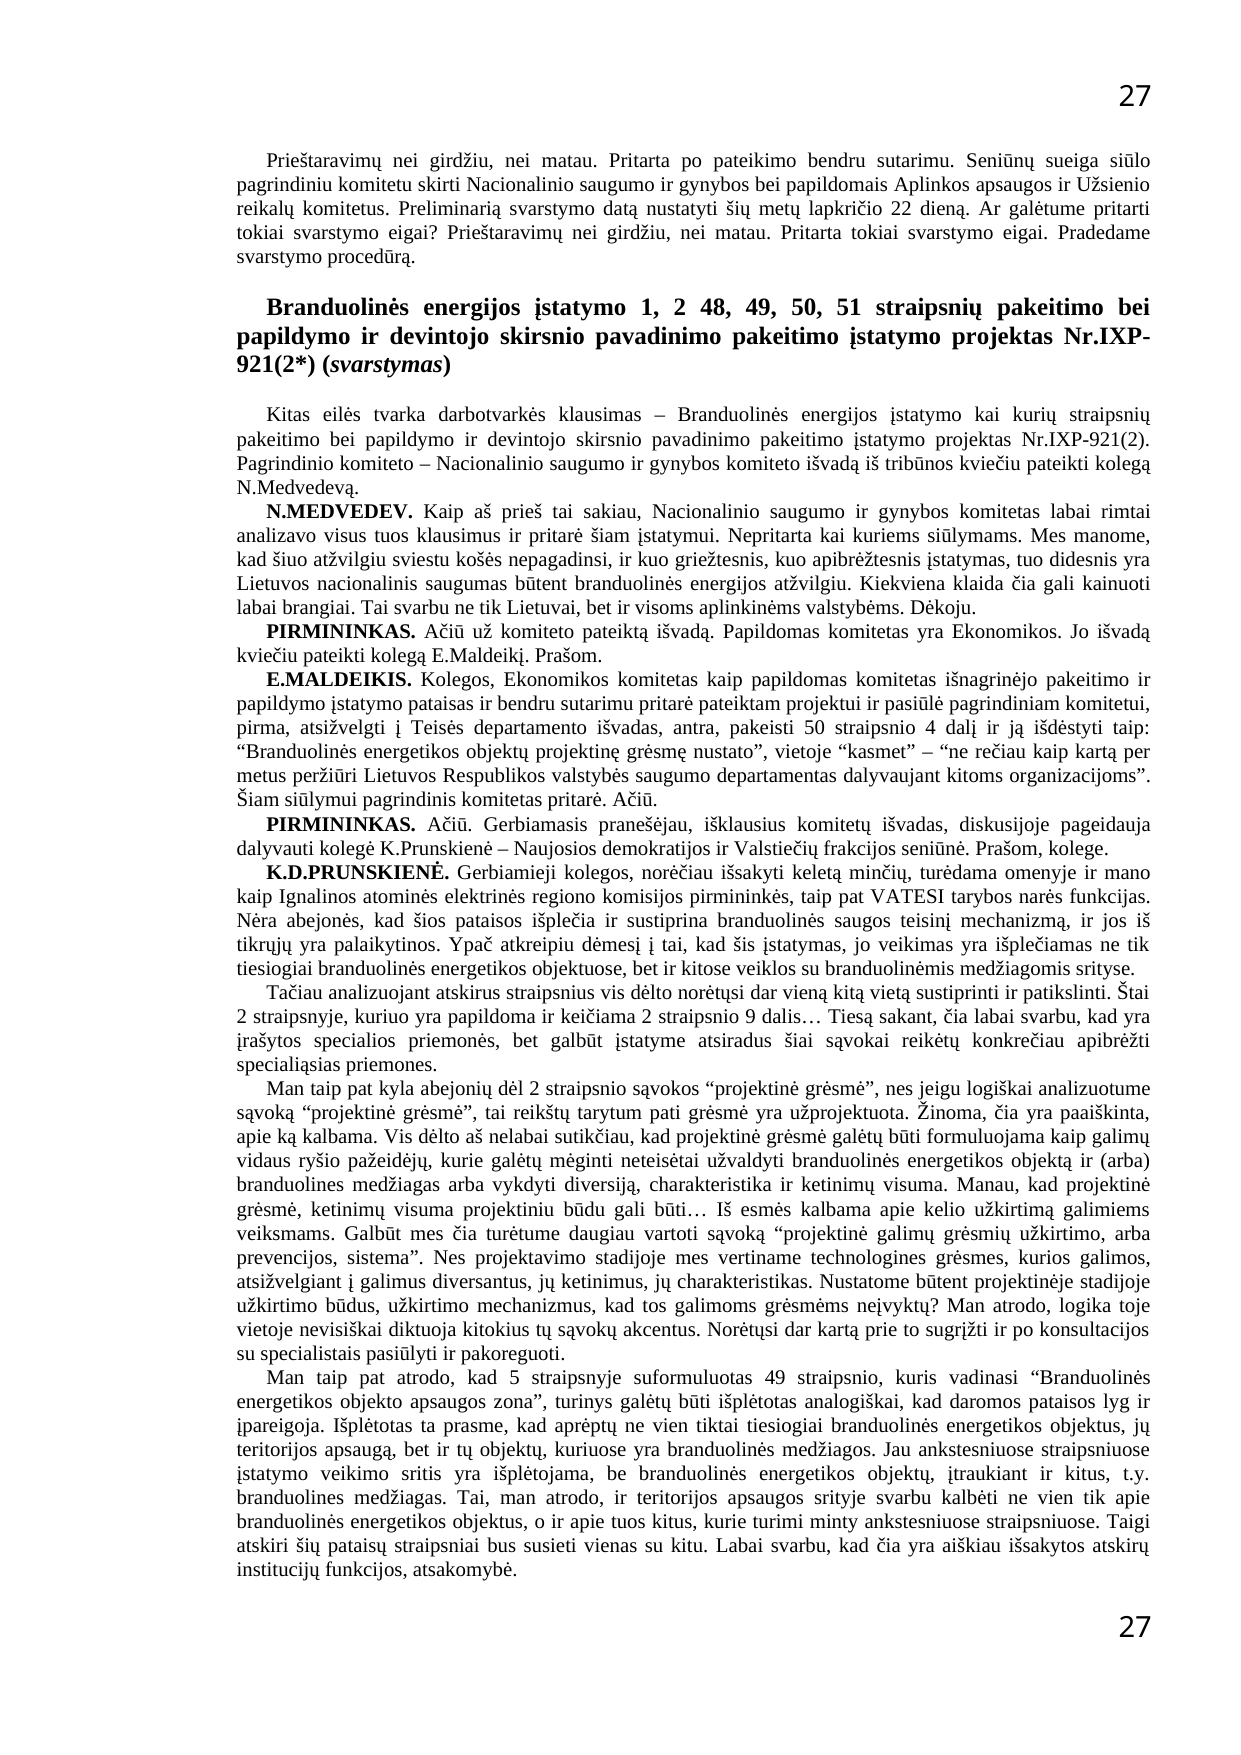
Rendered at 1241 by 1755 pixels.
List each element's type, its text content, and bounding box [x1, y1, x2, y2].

text Man taip pat atrodo, kad 5 straipsnyje suformuluotas 49 straipsnio, kuris vadinasi “Branduolinės energetikos objekto apsaugos zona”, turinys galėtų būti išplėtotas analogiškai, kad daromos pataisos lyg ir įpareigoja. Išplėtotas ta prasme, kad aprėptų ne vien tiktai tiesiogiai branduolinės energetikos objektus, jų teritorijos apsaugą, bet ir tų objektų, kuriuose yra branduolinės medžiagos. Jau ankstesniuose straipsniuose įstatymo veikimo sritis yra išplėtojama, be branduolinės energetikos objektų, įtraukiant ir kitus, t.y. branduolines medžiagas. Tai, man atrodo, ir teritorijos apsaugos srityje svarbu kalbėti ne vien tik apie branduolinės energetikos objektus, o ir apie tuos kitus, kurie turimi minty ankstesniuose straipsniuose. Taigi atskiri šių pataisų straipsniai bus susieti vienas su kitu. Labai svarbu, kad čia yra aiškiau išsakytos atskirų institucijų funkcijos, atsakomybė. [236, 1365, 1152, 1581]
text E.MALDEIKIS. Kolegos, Ekonomikos komitetas kaip papildomas komitetas išnagrinėjo pakeitimo ir papildymo įstatymo pataisas ir bendru sutarimu pritarė pateiktam projektui ir pasiūlė pagrindiniam komitetui, pirma, atsižvelgti į Teisės departamento išvadas, antra, pakeisti 50 straipsnio 4 dalį ir ją išdėstyti taip: “Branduolinės energetikos objektų projektinę grėsmę nustato”, vietoje “kasmet” – “ne rečiau kaip kartą per metus peržiūri Lietuvos Respublikos valstybės saugumo departamentas dalyvaujant kitoms organizacijoms”. Šiam siūlymui pagrindinis komitetas pritarė. Ačiū. [236, 667, 1152, 811]
text N.MEDVEDEV. Kaip aš prieš tai sakiau, Nacionalinio saugumo ir gynybos komitetas labai rimtai analizavo visus tuos klausimus ir pritarė šiam įstatymui. Nepritarta kai kuriems siūlymams. Mes manome, kad šiuo atžvilgiu sviestu košės nepagadinsi, ir kuo griežtesnis, kuo apibrėžtesnis įstatymas, tuo didesnis yra Lietuvos nacionalinis saugumas būtent branduolinės energijos atžvilgiu. Kiekviena klaida čia gali kainuoti labai brangiai. Tai svarbu ne tik Lietuvai, bet ir visoms aplinkinėms valstybėms. Dėkoju. [236, 499, 1152, 619]
text Man taip pat kyla abejonių dėl 2 straipsnio sąvokos “projektinė grėsmė”, nes jeigu logiškai analizuotume sąvoką “projektinė grėsmė”, tai reikštų tarytum pati grėsmė yra užprojektuota. Žinoma, čia yra paaiškinta, apie ką kalbama. Vis dėlto aš nelabai sutikčiau, kad projektinė grėsmė galėtų būti formuluojama kaip galimų vidaus ryšio pažeidėjų, kurie galėtų mėginti neteisėtai užvaldyti branduolinės energetikos objektą ir (arba) branduolines medžiagas arba vykdyti diversiją, charakteristika ir ketinimų visuma. Manau, kad projektinė grėsmė, ketinimų visuma projektiniu būdu gali būti… Iš esmės kalbama apie kelio užkirtimą galimiems veiksmams. Galbūt mes čia turėtume daugiau vartoti sąvoką “projektinė galimų grėsmių užkirtimo, arba prevencijos, sistema”. Nes projektavimo stadijoje mes vertiname technologines grėsmes, kurios galimos, atsižvelgiant į galimus diversantus, jų ketinimus, jų charakteristikas. Nustatome būtent projektinėje stadijoje užkirtimo būdus, užkirtimo mechanizmus, kad tos galimoms grėsmėms neįvyktų? Man atrodo, logika toje vietoje nevisiškai diktuoja kitokius tų sąvokų akcentus. Norėtųsi dar kartą prie to sugrįžti ir po konsultacijos su specialistais pasiūlyti ir pakoreguoti. [236, 1076, 1152, 1365]
text PIRMININKAS. Ačiū už komiteto pateiktą išvadą. Papildomas komitetas yra Ekonomikos. Jo išvadą kviečiu pateikti kolegą E.Maldeikį. Prašom. [236, 619, 1152, 667]
text Kitas eilės tvarka darbotvarkės klausimas – Branduolinės energijos įstatymo kai kurių straipsnių pakeitimo bei papildymo ir devintojo skirsnio pavadinimo pakeitimo įstatymo projektas Nr.IXP-921(2). Pagrindinio komiteto – Nacionalinio saugumo ir gynybos komiteto išvadą iš tribūnos kviečiu pateikti kolegą N.Medvedevą. [236, 402, 1152, 499]
text Prieštaravimų nei girdžiu, nei matau. Pritarta po pateikimo bendru sutarimu. Seniūnų sueiga siūlo pagrindiniu komitetu skirti Nacionalinio saugumo ir gynybos bei papildomais Aplinkos apsaugos ir Užsienio reikalų komitetus. Preliminarią svarstymo datą nustatyti šių metų lapkričio 22 dieną. Ar galėtume pritarti tokiai svarstymo eigai? Prieštaravimų nei girdžiu, nei matau. Pritarta tokiai svarstymo eigai. Pradedame svarstymo procedūrą. [236, 148, 1152, 268]
text Branduolinės energijos įstatymo 1, 2 48, 49, 50, 51 straipsnių pakeitimo bei papildymo ir devintojo skirsnio pavadinimo pakeitimo įstatymo projektas Nr.IXP-921(2*) (svarstymas) [236, 292, 1152, 378]
text K.D.PRUNSKIENĖ. Gerbiamieji kolegos, norėčiau išsakyti keletą minčių, turėdama omenyje ir mano kaip Ignalinos atominės elektrinės regiono komisijos pirmininkės, taip pat VATESI tarybos narės funkcijas. Nėra abejonės, kad šios pataisos išplečia ir sustiprina branduolinės saugos teisinį mechanizmą, ir jos iš tikrųjų yra palaikytinos. Ypač atkreipiu dėmesį į tai, kad šis įstatymas, jo veikimas yra išplečiamas ne tik tiesiogiai branduolinės energetikos objektuose, bet ir kitose veiklos su branduolinėmis medžiagomis srityse. [236, 859, 1152, 980]
text PIRMININKAS. Ačiū. Gerbiamasis pranešėjau, išklausius komitetų išvadas, diskusijoje pageidauja dalyvauti kolegė K.Prunskienė – Naujosios demokratijos ir Valstiečių frakcijos seniūnė. Prašom, kolege. [236, 811, 1152, 859]
text Tačiau analizuojant atskirus straipsnius vis dėlto norėtųsi dar vieną kitą vietą sustiprinti ir patikslinti. Štai 2 straipsnyje, kuriuo yra papildoma ir keičiama 2 straipsnio 9 dalis… Tiesą sakant, čia labai svarbu, kad yra įrašytos specialios priemonės, bet galbūt įstatyme atsiradus šiai sąvokai reikėtų konkrečiau apibrėžti specialiąsias priemones. [236, 980, 1152, 1076]
